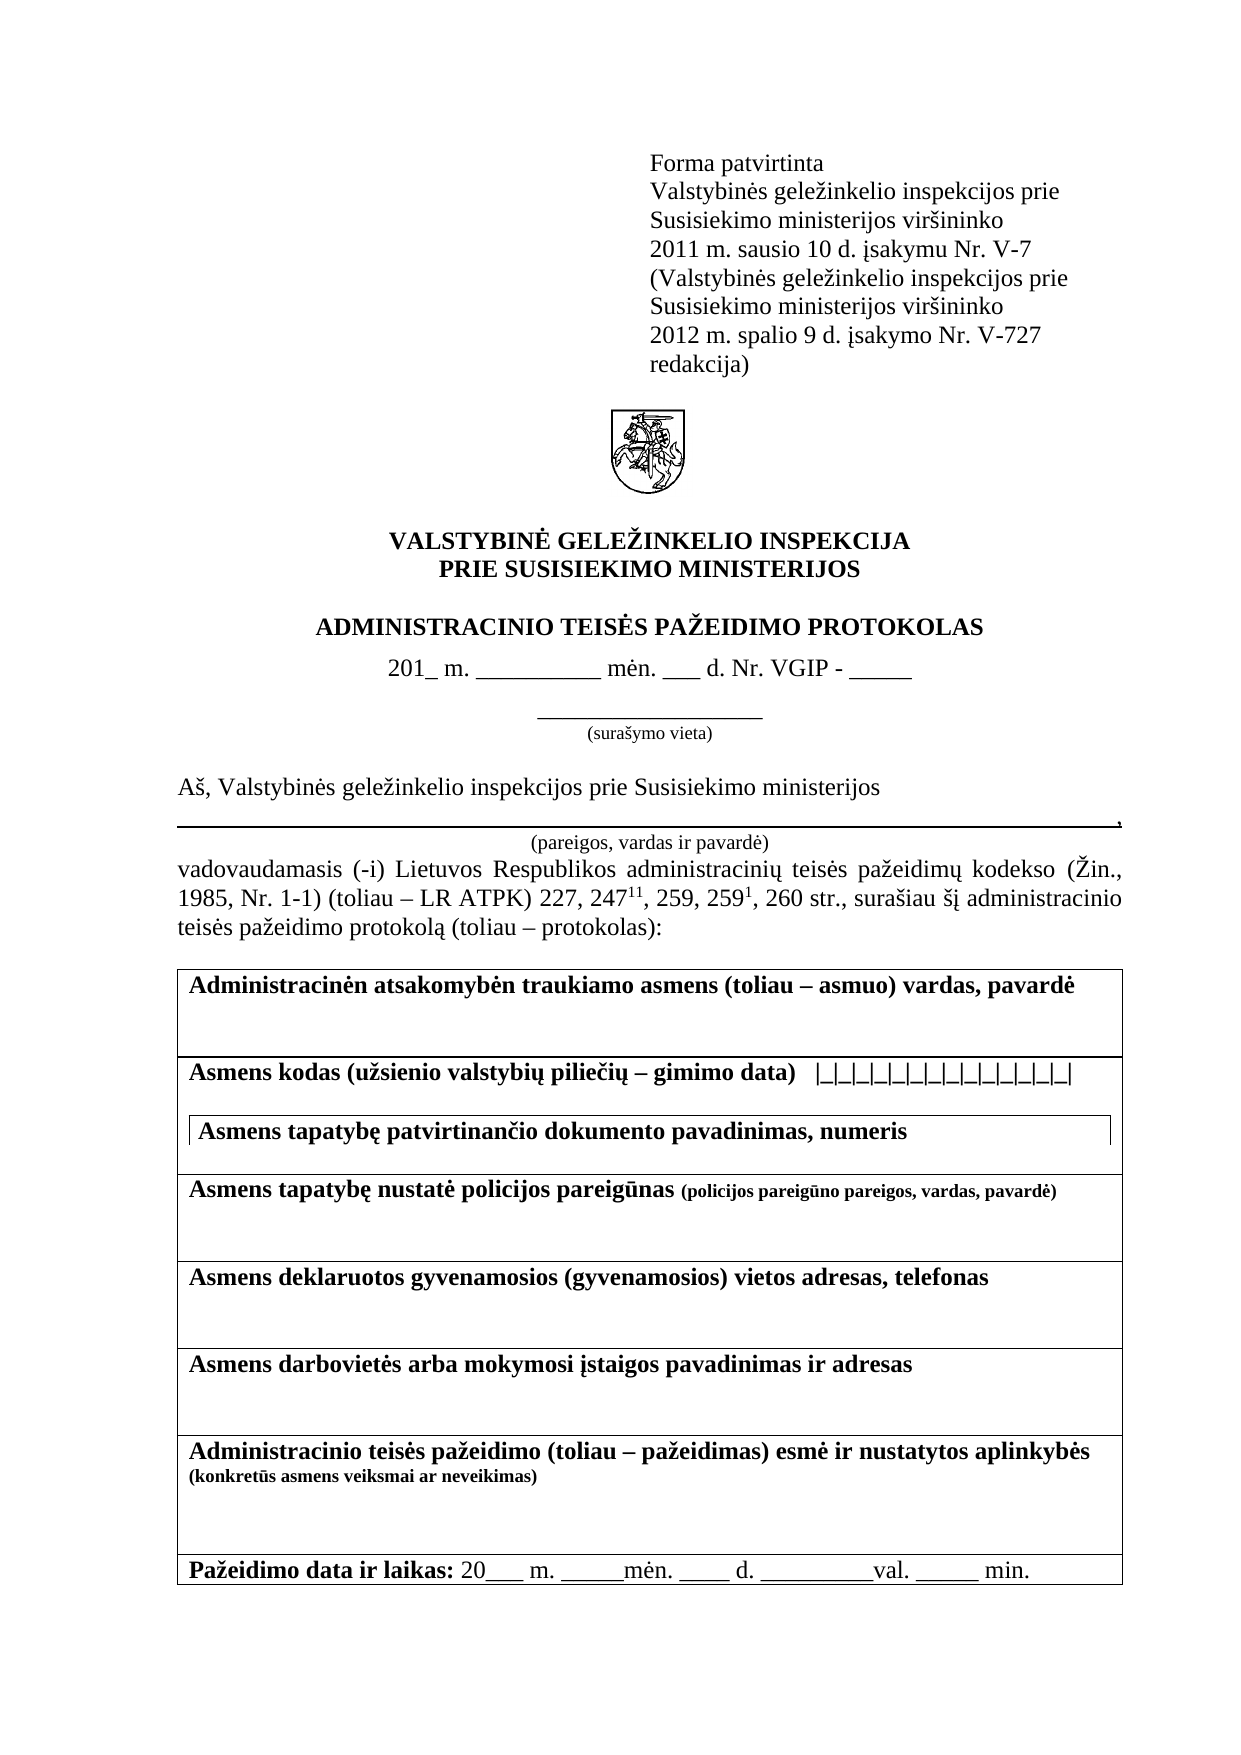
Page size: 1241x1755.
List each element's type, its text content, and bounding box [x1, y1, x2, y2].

text Valstybinės geležinkelio inspekcijos prie [649, 176, 1122, 205]
table_cell Asmens kodas (užsienio valstybių piliečių – gimimo data) |_|_|_|_|_|_|_|_|_|_|_|_|_|_| [178, 1058, 1122, 1115]
text (pareigos, vardas ir pavardė) [177, 830, 1122, 854]
text Forma patvirtinta [649, 148, 1122, 176]
text Susisiekimo ministerijos viršininko [649, 291, 1122, 320]
text 201_ m. __________ mėn. ___ d. Nr. VGIP - _____ [177, 653, 1122, 681]
table_cell Asmens tapatybę patvirtinančio dokumento pavadinimas, numeris [178, 1115, 1122, 1173]
text (surašymo vieta) [177, 722, 1122, 744]
text Valstybinė geležinkelio inspekcija [177, 526, 1122, 554]
text 2011 m. sausio 10 d. įsakymu Nr. V-7 (Valstybinės geležinkelio inspekcijos prie [649, 234, 1122, 291]
text Susisiekimo ministerijos viršininko [649, 205, 1122, 234]
table_cell Asmens darbovietės arba mokymosi įstaigos pavadinimas ir adresas [178, 1349, 1122, 1435]
text _ , [177, 801, 1122, 826]
text ADMINISTRACINIO TEISĖS PAŽEIDIMO PROTOKOLAS [177, 612, 1122, 641]
text Prie Susisiekimo ministerijos [177, 554, 1122, 583]
text Aš, Valstybinės geležinkelio inspekcijos prie Susisiekimo ministerijos [177, 772, 1122, 801]
table_cell Pažeidimo data ir laikas: 20___ m. _____mėn. ____ d. _________val. _____ min. [178, 1555, 1122, 1583]
text __________________ [177, 693, 1122, 722]
table_cell Asmens deklaruotos gyvenamosios (gyvenamosios) vietos adresas, telefonas [178, 1262, 1122, 1348]
table_header Administracinėn atsakomybėn traukiamo asmens (toliau – asmuo) vardas, pavardė [178, 970, 1122, 1056]
table_cell Administracinio teisės pažeidimo (toliau – pažeidimas) esmė ir nustatytos aplinkybės (konkretūs asmens veiksmai ar neveikimas) [178, 1436, 1122, 1554]
table_cell Asmens tapatybę nustatė policijos pareigūnas (policijos pareigūno pareigos, vardas, pavardė) [178, 1175, 1122, 1261]
text 2012 m. spalio 9 d. įsakymo Nr. V-727 redakcija) [649, 320, 1122, 378]
text vadovaudamasis (-i) Lietuvos Respublikos administracinių teisės pažeidimų kodekso (Žin., 1985, Nr. 1-1) (toliau – LR ATPK) 227, 24711, 259, 2591, 260 str., surašiau šį administracinio teisės pažeidimo protokolą (toliau – protokolas): [177, 854, 1122, 940]
